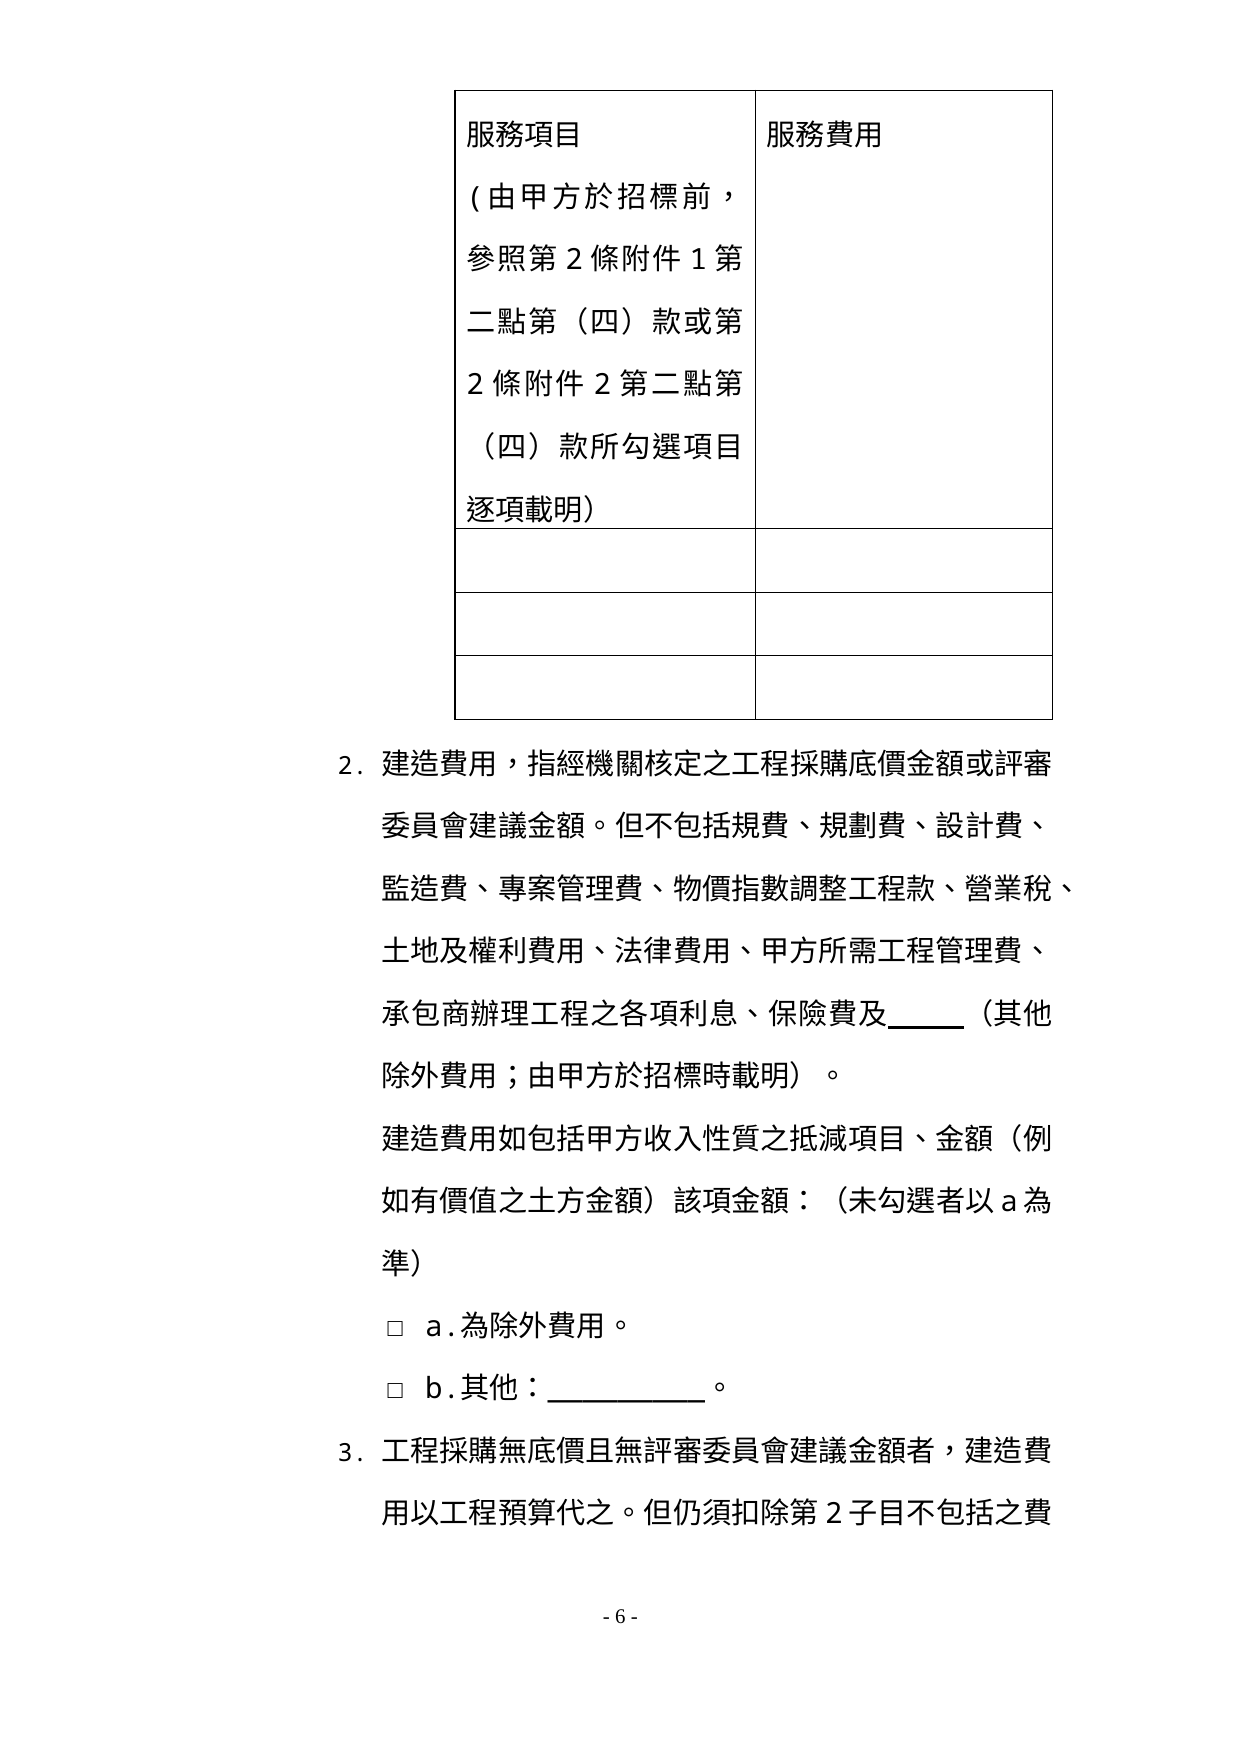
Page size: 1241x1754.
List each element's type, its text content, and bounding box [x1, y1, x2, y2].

table_header 服務項目 (由甲方於招標前，參照第2條附件1第二點第（四）款或第2條附件2第二點第（四）款所勾選項目逐項載明） [456, 91, 755, 528]
list a.為除外費用。 [387, 1282, 1053, 1345]
list 工程採購無底價且無評審委員會建議金額者，建造費用以工程預算代之。但仍須扣除第2子目不包括之費 [337, 1407, 1053, 1532]
list 建造費用，指經機關核定之工程採購底價金額或評審委員會建議金額。但不包括規費、規劃費、設計費、監造費、專案管理費、物價指數調整工程款、營業稅、土地及權利費用、法律費用、甲方所需工程管理費、承包商辦理工程之各項利息、保險費及 （其他除外費用；由甲方於招標時載明）。 [337, 720, 1053, 1095]
list b.其他：_________。 [387, 1345, 1053, 1407]
table_header 服務費用 [756, 91, 1052, 528]
table_cell [456, 529, 755, 592]
table_cell [456, 593, 755, 655]
table_cell [756, 656, 1052, 719]
table_cell [456, 656, 755, 719]
text 建造費用如包括甲方收入性質之抵減項目、金額（例如有價值之土方金額）該項金額：（未勾選者以a為準） [381, 1095, 1053, 1282]
table_cell [756, 593, 1052, 655]
table_cell [756, 529, 1052, 592]
